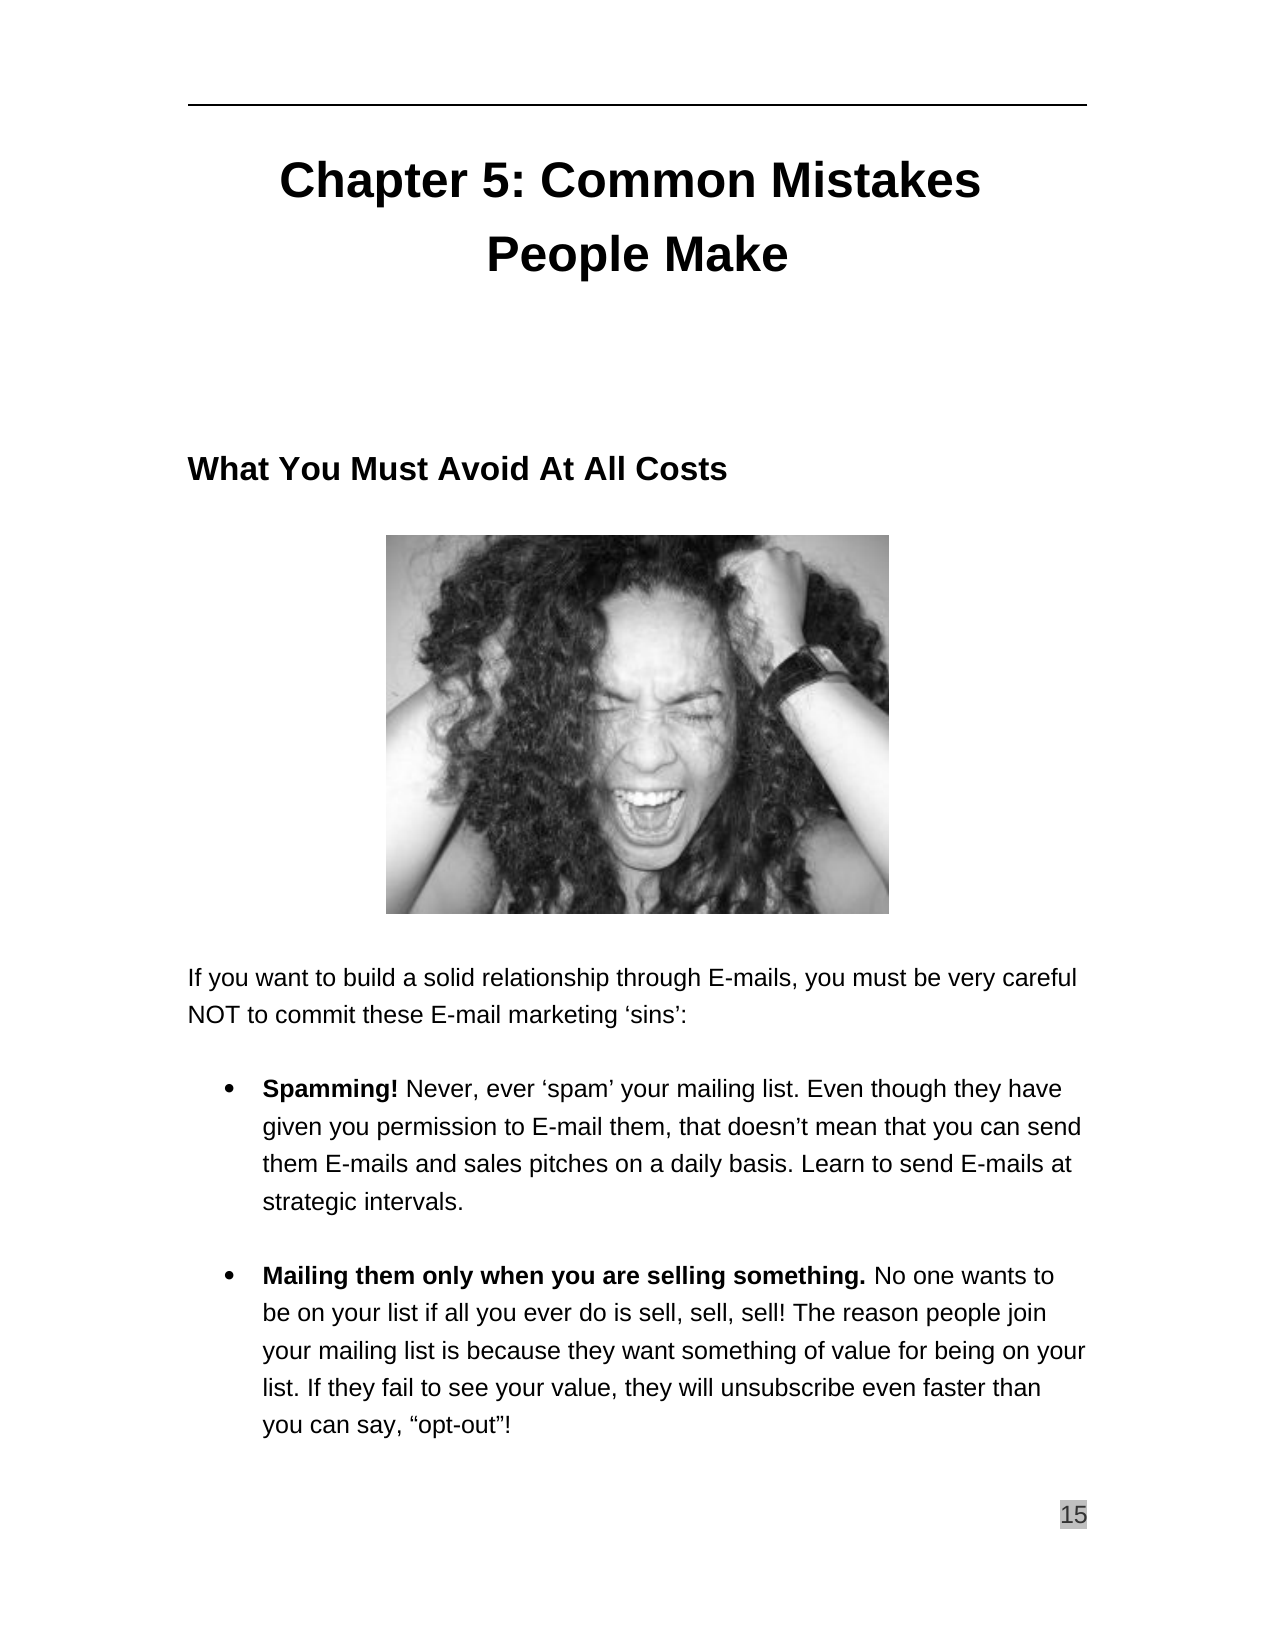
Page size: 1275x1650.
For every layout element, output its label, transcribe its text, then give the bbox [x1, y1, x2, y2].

text If you want to build a solid relationship through E-mails, you must be very careful NOT to commit these E-mail marketing ‘sins’: [187, 963, 1087, 1029]
list Spamming! Never, ever ‘spam’ your mailing list. Even though they have given you permission to E-mail them, that doesn’t mean that you can send them E-mails and sales pitches on a daily basis. Learn to send E-mails at strategic intervals. [225, 1074, 1087, 1215]
subtitle What You Must Avoid At All Costs [187, 448, 1087, 487]
list Mailing them only when you are selling something. No one wants to be on your list if all you ever do is sell, sell, sell! The reason people join your mailing list is because they want something of value for being on your list. If they fail to see your value, they will unsubscribe even faster than you can say, “opt-out”! [225, 1261, 1087, 1439]
subtitle Chapter 5: Common Mistakes People Make [187, 150, 1087, 282]
